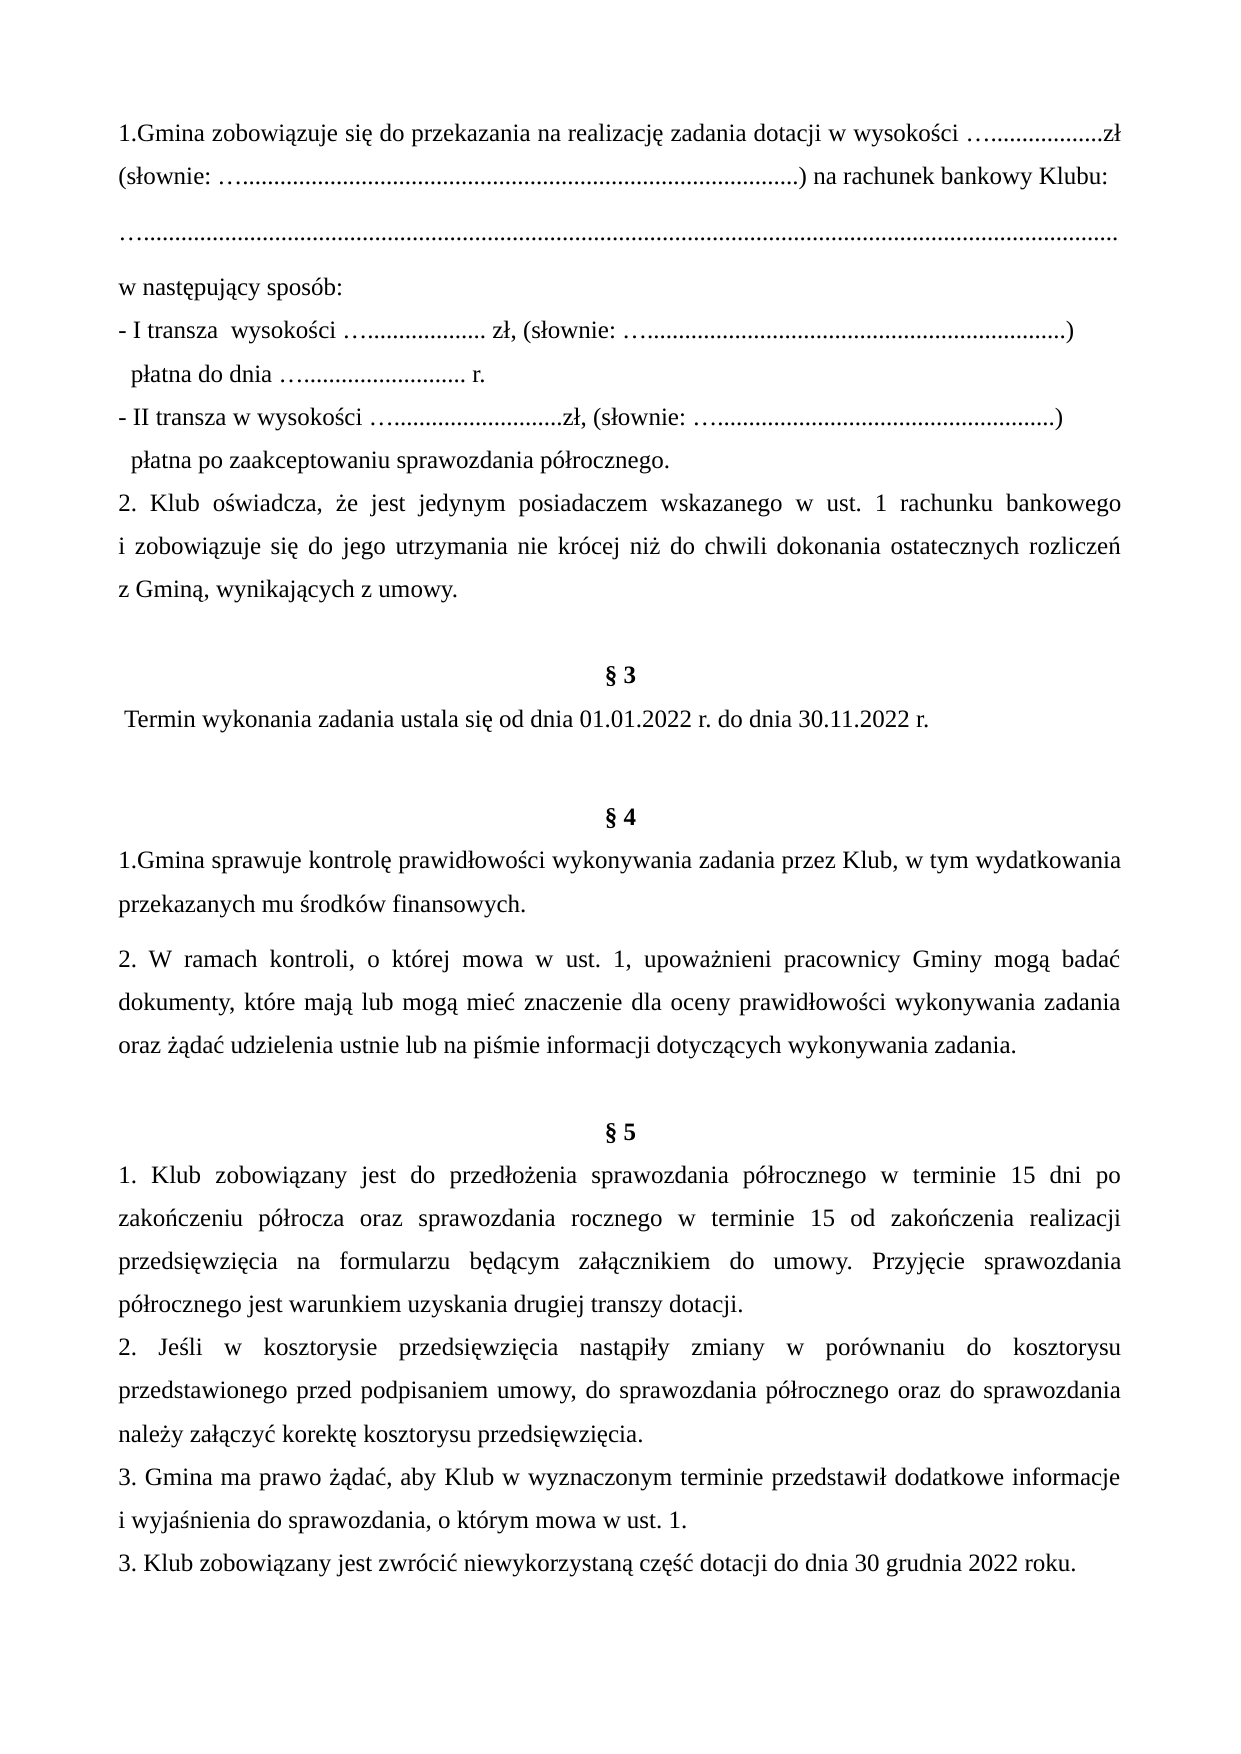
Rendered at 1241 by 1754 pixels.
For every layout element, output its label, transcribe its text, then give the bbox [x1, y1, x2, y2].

text 2. Klub oświadcza, że jest jedynym posiadaczem wskazanego w ust. 1 rachunku bankowego i zobowiązuje się do jego utrzymania nie krócej niż do chwili dokonania ostatecznych rozliczeń z Gminą, wynikających z umowy. [118, 488, 1122, 603]
text płatna po zaakceptowaniu sprawozdania półrocznego. [118, 445, 1122, 474]
text - I transza wysokości …................... zł, (słownie: …...................................................................) [118, 316, 1122, 344]
text § 3 [118, 661, 1122, 689]
text Termin wykonania zadania ustala się od dnia 01.01.2022 r. do dnia 30.11.2022 r. [118, 704, 1122, 732]
text 1.Gmina sprawuje kontrolę prawidłowości wykonywania zadania przez Klub, w tym wydatkowania przekazanych mu środków finansowych. [118, 846, 1122, 917]
text w następujący sposób: [118, 272, 1122, 301]
text płatna do dnia ….......................... r. [118, 359, 1122, 387]
text § 4 [118, 802, 1122, 831]
text 3. Klub zobowiązany jest zwrócić niewykorzystaną część dotacji do dnia 30 grudnia 2022 roku. [118, 1548, 1122, 1577]
text 1. Klub zobowiązany jest do przedłożenia sprawozdania półrocznego w terminie 15 dni po zakończeniu półrocza oraz sprawozdania rocznego w terminie 15 od zakończenia realizacji przedsięwzięcia na formularzu będącym załącznikiem do umowy. Przyjęcie sprawozdania półrocznego jest warunkiem uzyskania drugiej transzy dotacji. [118, 1160, 1122, 1318]
text …............................................................................................................................................................ [118, 217, 1122, 246]
text 2. W ramach kontroli, o której mowa w ust. 1, upoważnieni pracownicy Gminy mogą badać dokumenty, które mają lub mogą mieć znaczenie dla oceny prawidłowości wykonywania zadania oraz żądać udzielenia ustnie lub na piśmie informacji dotyczących wykonywania zadania. [118, 944, 1122, 1059]
text 3. Gmina ma prawo żądać, aby Klub w wyznaczonym terminie przedstawił dodatkowe informacje i wyjaśnienia do sprawozdania, o którym mowa w ust. 1. [118, 1462, 1122, 1534]
text - II transza w wysokości …...........................zł, (słownie: …......................................................) [118, 402, 1122, 431]
text 1.Gmina zobowiązuje się do przekazania na realizację zadania dotacji w wysokości …..................zł (słownie: ….........................................................................................) na rachunek bankowy Klubu: [118, 118, 1122, 190]
text 2. Jeśli w kosztorysie przedsięwzięcia nastąpiły zmiany w porównaniu do kosztorysu przedstawionego przed podpisaniem umowy, do sprawozdania półrocznego oraz do sprawozdania należy załączyć korektę kosztorysu przedsięwzięcia. [118, 1332, 1122, 1447]
text § 5 [118, 1117, 1122, 1146]
